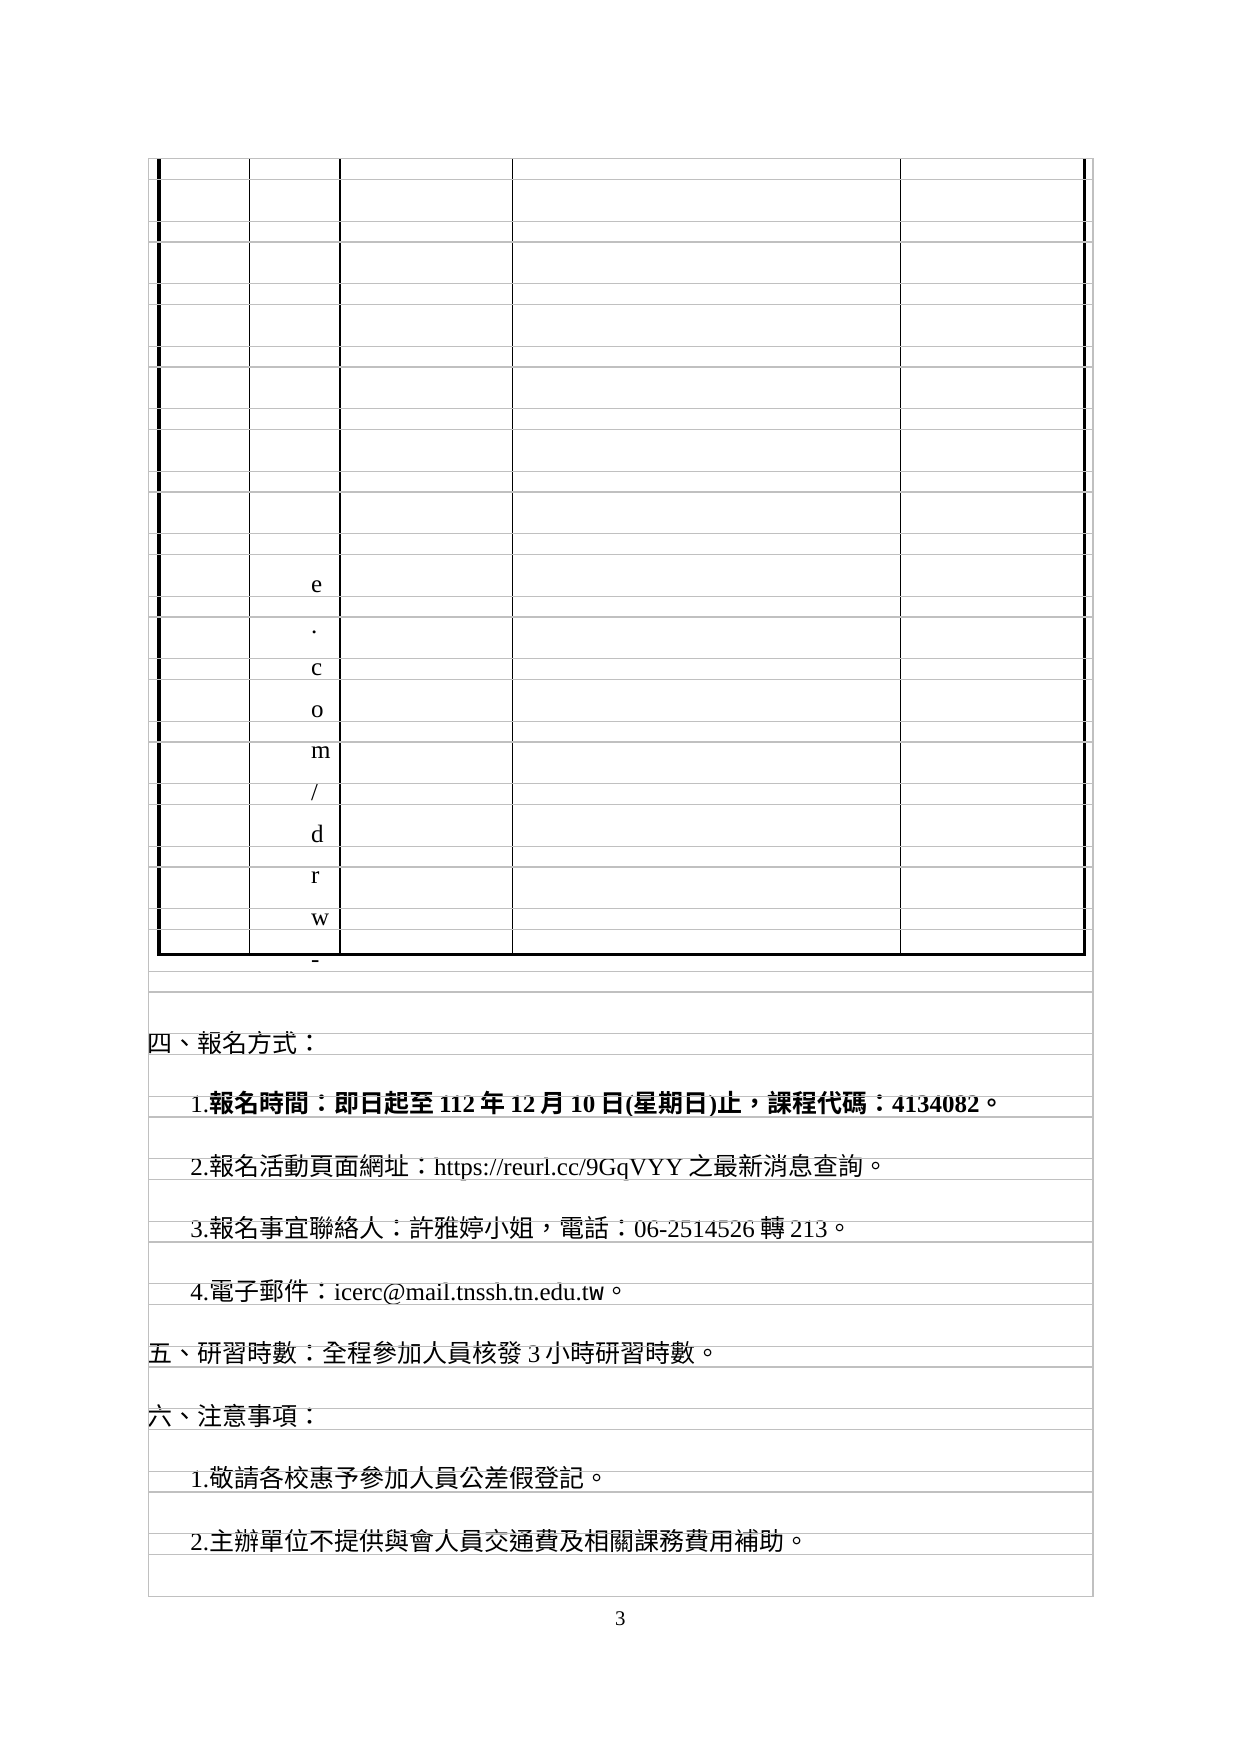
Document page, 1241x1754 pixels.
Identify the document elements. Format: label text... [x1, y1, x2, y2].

table_cell 賦歸 [513, 305, 900, 346]
table_cell 賦歸 [513, 534, 900, 554]
table_cell https://meet.google.com/drw-xcnj-idt [250, 305, 339, 346]
table_cell 賦歸 [513, 243, 900, 283]
table_cell [901, 284, 1083, 304]
text 1.敬請各校惠予參加人員公差假登記。 [190, 1472, 1092, 1491]
table_cell https://meet.google.com/drw-xcnj-idt [250, 722, 339, 741]
table_cell 112年12月12日(星期二)下午 [161, 909, 249, 929]
table_cell [901, 222, 1083, 241]
text 四、報名方式： [151, 1035, 168, 1049]
table_cell 16:20 ~ [341, 909, 512, 929]
table_cell 賦歸 [513, 659, 900, 679]
table_cell 112年12月12日(星期二)下午 [161, 409, 249, 429]
table_cell 112年12月12日(星期二)下午 [161, 159, 249, 179]
table_cell 賦歸 [513, 597, 900, 616]
table_cell [901, 909, 1083, 929]
text 3.報名事宜聯絡人：許雅婷小姐，電話：06-2514526轉213。 [190, 1222, 1092, 1241]
table_cell 賦歸 [513, 722, 900, 741]
table_cell 112年12月12日(星期二)下午 [161, 534, 249, 554]
table_cell 112年12月12日(星期二)下午 [161, 618, 249, 658]
text 六、注意事項： [149, 1409, 1092, 1429]
text [190, 1493, 1092, 1498]
table_cell https://meet.google.com/drw-xcnj-idt [250, 243, 339, 283]
table_cell [901, 680, 1083, 721]
table_cell [901, 472, 1083, 491]
text 2.主辦單位不提供與會人員交通費及相關課務費用補助。 [190, 1534, 1092, 1554]
table_cell 112年12月12日(星期二)下午 [161, 659, 249, 679]
text [190, 1243, 1092, 1248]
table_cell 賦歸 [513, 368, 900, 408]
table_cell 16:20 ~ [341, 368, 512, 408]
table_cell 賦歸 [513, 430, 900, 471]
table_cell https://meet.google.com/drw-xcnj-idt [250, 909, 339, 929]
table_cell [901, 180, 1083, 221]
table_cell https://meet.google.com/drw-xcnj-idt [250, 472, 339, 491]
table_cell 16:20 ~ [341, 180, 512, 221]
table_cell 賦歸 [513, 347, 900, 366]
table_cell 16:20 ~ [341, 555, 512, 596]
table_cell [901, 805, 1083, 846]
table_cell [901, 784, 1083, 804]
table_cell [901, 868, 1083, 908]
table_cell 112年12月12日(星期二)下午 [161, 930, 249, 953]
table_cell 賦歸 [513, 409, 900, 429]
table_cell https://meet.google.com/drw-xcnj-idt [250, 847, 339, 866]
table_cell 賦歸 [513, 180, 900, 221]
text 1.報名時間：即日起至112年12月10日(星期日)止，課程代碼：4134082。 [190, 1097, 630, 1116]
text [149, 1310, 1092, 1346]
table_cell 112年12月12日(星期二)下午 [161, 368, 249, 408]
table_cell 16:20 ~ [341, 868, 512, 908]
text [190, 1180, 1092, 1185]
table_cell 賦歸 [513, 868, 900, 908]
table_cell 112年12月12日(星期二)下午 [161, 722, 249, 741]
text 四、報名方式： [257, 1034, 291, 1054]
table_cell 112年12月12日(星期二)下午 [161, 305, 249, 346]
table_cell https://meet.google.com/drw-xcnj-idt [250, 222, 339, 241]
table_cell https://meet.google.com/drw-xcnj-idt [250, 597, 339, 616]
table_cell [901, 368, 1083, 408]
table_cell [901, 409, 1083, 429]
table_cell https://meet.google.com/drw-xcnj-idt [250, 284, 339, 304]
table_cell 112年12月12日(星期二)下午 [161, 784, 249, 804]
table_cell [901, 305, 1083, 346]
table_cell 16:20 ~ [341, 430, 512, 471]
text [149, 1430, 1092, 1435]
table_cell 16:20 ~ [341, 805, 512, 846]
table_cell 賦歸 [513, 618, 900, 658]
table_cell 112年12月12日(星期二)下午 [161, 243, 249, 283]
table_cell https://meet.google.com/drw-xcnj-idt [250, 159, 339, 179]
table_cell 賦歸 [513, 805, 900, 846]
table_cell 賦歸 [513, 159, 900, 179]
text 四、報名方式： [212, 1034, 232, 1054]
table_cell 112年12月12日(星期二)下午 [161, 555, 249, 596]
table_cell 16:20 ~ [341, 284, 512, 304]
text [149, 1373, 1092, 1408]
table_cell 112年12月12日(星期二)下午 [161, 868, 249, 908]
table_cell 賦歸 [513, 743, 900, 783]
text 2.報名活動頁面網址：https://reurl.cc/9GqVYY之最新消息查詢。 [190, 1159, 1092, 1179]
table_cell https://meet.google.com/drw-xcnj-idt [250, 805, 339, 846]
table_cell [901, 493, 1083, 533]
table_cell 112年12月12日(星期二)下午 [161, 680, 249, 721]
table_cell 16:20 ~ [341, 743, 512, 783]
table_cell 賦歸 [513, 284, 900, 304]
text [190, 1435, 1092, 1471]
table_cell [901, 347, 1083, 366]
table_cell 112年12月12日(星期二)下午 [161, 597, 249, 616]
table_cell 16:20 ~ [341, 597, 512, 616]
table_cell [901, 618, 1083, 658]
text 五、研習時數：全程參加人員核發3小時研習時數。 [149, 1347, 1092, 1366]
table_cell 16:20 ~ [341, 305, 512, 346]
text 1.報名時間：即日起至112年12月10日(星期日)止，課程代碼：4134082。 [190, 1118, 1092, 1123]
text 四、報名方式： [149, 1055, 1092, 1060]
text 四、報名方式： [149, 1019, 1092, 1033]
table_cell 112年12月12日(星期二)下午 [161, 222, 249, 241]
table_cell https://meet.google.com/drw-xcnj-idt [250, 784, 339, 804]
table_cell 16:20 ~ [341, 222, 512, 241]
text 四、報名方式： [149, 1034, 206, 1054]
table_cell 112年12月12日(星期二)下午 [161, 743, 249, 783]
table_cell 16:20 ~ [341, 472, 512, 491]
table_cell [901, 555, 1083, 596]
table_cell https://meet.google.com/drw-xcnj-idt [250, 555, 339, 596]
table_cell 16:20 ~ [341, 784, 512, 804]
table_cell 賦歸 [513, 847, 900, 866]
table_cell 16:20 ~ [341, 409, 512, 429]
table_cell 112年12月12日(星期二)下午 [161, 180, 249, 221]
table_cell https://meet.google.com/drw-xcnj-idt [250, 534, 339, 554]
table_cell [901, 722, 1083, 741]
table_cell https://meet.google.com/drw-xcnj-idt [250, 680, 339, 721]
table_cell https://meet.google.com/drw-xcnj-idt [250, 618, 339, 658]
table_cell 16:20 ~ [341, 847, 512, 866]
table_cell 112年12月12日(星期二)下午 [161, 472, 249, 491]
text [190, 1185, 1092, 1221]
table_cell [901, 534, 1083, 554]
table_cell 16:20 ~ [341, 534, 512, 554]
table_cell 賦歸 [513, 680, 900, 721]
text [190, 1555, 1092, 1560]
table_cell [901, 243, 1083, 283]
table_cell 16:20 ~ [341, 493, 512, 533]
table_cell 112年12月12日(星期二)下午 [161, 430, 249, 471]
table_cell 賦歸 [513, 222, 900, 241]
table_cell 賦歸 [513, 555, 900, 596]
table_cell 16:20 ~ [341, 159, 512, 179]
table_cell 16:20 ~ [341, 680, 512, 721]
table_cell https://meet.google.com/drw-xcnj-idt [250, 659, 339, 679]
text 1.報名時間：即日起至112年12月10日(星期日)止，課程代碼：4134082。 [712, 1097, 1092, 1116]
table_cell 16:20 ~ [341, 722, 512, 741]
table_cell [901, 597, 1083, 616]
text 1.報名時間：即日起至112年12月10日(星期日)止，課程代碼：4134082。 [629, 1097, 712, 1116]
table_cell [901, 159, 1083, 179]
table_cell 112年12月12日(星期二)下午 [161, 805, 249, 846]
table_cell https://meet.google.com/drw-xcnj-idt [250, 368, 339, 408]
table_cell 賦歸 [513, 472, 900, 491]
text 4.電子郵件：icerc@mail.tnssh.tn.edu.tw。 [190, 1284, 1092, 1304]
text [190, 1498, 1092, 1533]
table_cell 112年12月12日(星期二)下午 [161, 284, 249, 304]
table_cell https://meet.google.com/drw-xcnj-idt [250, 493, 339, 533]
table_cell https://meet.google.com/drw-xcnj-idt [250, 409, 339, 429]
text [149, 1368, 1092, 1373]
text [190, 1305, 1092, 1310]
text 1.報名時間：即日起至112年12月10日(星期日)止，課程代碼：4134082。 [190, 1060, 1092, 1096]
table_cell 112年12月12日(星期二)下午 [161, 493, 249, 533]
text 四、報名方式： [288, 1034, 1092, 1054]
table_cell 16:20 ~ [341, 347, 512, 366]
table_cell [901, 847, 1083, 866]
table_cell 16:20 ~ [341, 618, 512, 658]
text 四、報名方式： [251, 1043, 266, 1054]
table_cell https://meet.google.com/drw-xcnj-idt [250, 743, 339, 783]
table_cell 112年12月12日(星期二)下午 [161, 847, 249, 866]
text 四、報名方式： [235, 1034, 259, 1054]
table_cell [901, 659, 1083, 679]
table_cell 112年12月12日(星期二)下午 [161, 347, 249, 366]
table_cell https://meet.google.com/drw-xcnj-idt [250, 930, 339, 953]
table_cell 賦歸 [513, 784, 900, 804]
text [190, 1248, 1092, 1283]
text [190, 1123, 1092, 1158]
table_cell [901, 930, 1083, 953]
table_cell [901, 430, 1083, 471]
table_cell https://meet.google.com/drw-xcnj-idt [250, 180, 339, 221]
table_cell 16:20 ~ [341, 930, 512, 953]
table_cell https://meet.google.com/drw-xcnj-idt [250, 430, 339, 471]
table_cell 16:20 ~ [341, 659, 512, 679]
table_cell 賦歸 [513, 930, 900, 953]
table_cell https://meet.google.com/drw-xcnj-idt [250, 347, 339, 366]
table_cell [901, 743, 1083, 783]
table_cell https://meet.google.com/drw-xcnj-idt [250, 868, 339, 908]
table_cell 16:20 ~ [341, 243, 512, 283]
table_cell 賦歸 [513, 909, 900, 929]
table_cell 賦歸 [513, 493, 900, 533]
